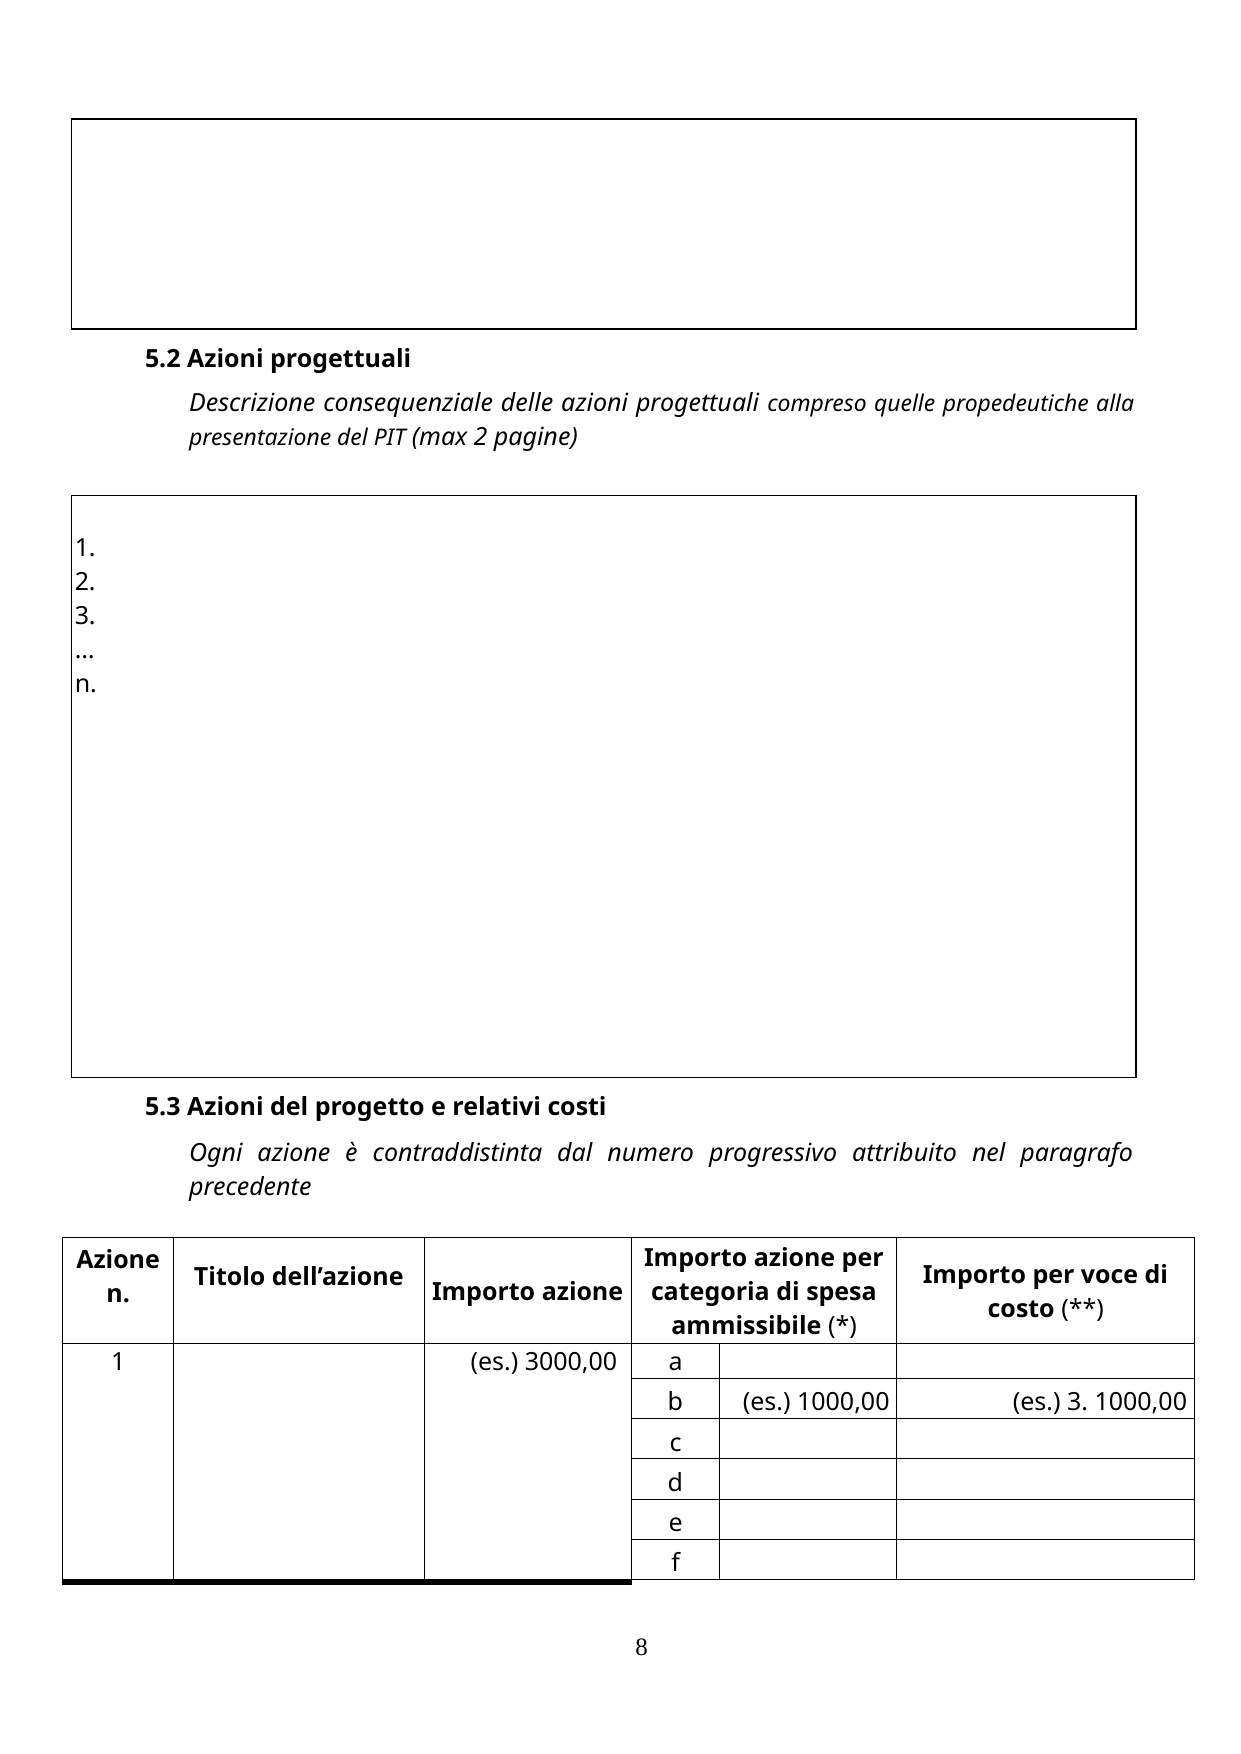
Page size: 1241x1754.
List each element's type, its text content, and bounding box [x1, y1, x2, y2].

table_cell [897, 1500, 1194, 1539]
table_cell f [632, 1540, 719, 1579]
text … [72, 628, 1135, 662]
subtitle Descrizione consequenziale delle azioni progettuali compreso quelle propedeutiche alla presentazione del PIT (max 2 pagine) [189, 385, 1137, 453]
table_cell [720, 1500, 896, 1539]
table_cell [720, 1344, 896, 1378]
text 3. [72, 594, 1135, 628]
table_cell [174, 1344, 424, 1579]
subtitle 5.2 Azioni progettuali [145, 340, 1137, 374]
table_cell e [632, 1500, 719, 1539]
table_cell [720, 1540, 896, 1579]
table_cell (es.) 3. 1000,00 [897, 1379, 1194, 1418]
text n. [72, 662, 1135, 700]
table_cell d [632, 1459, 719, 1498]
table_cell (es.) 3000,00 [425, 1344, 631, 1579]
text Ogni azione è contraddistinta dal numero progressivo attribuito nel paragrafo precedente [189, 1135, 1137, 1203]
table_cell [897, 1344, 1194, 1378]
subtitle 5.3 Azioni del progetto e relativi costi [145, 1088, 1137, 1122]
table_cell c [632, 1419, 719, 1458]
text 2. [72, 560, 1135, 594]
table_cell [897, 1419, 1194, 1458]
table_cell [720, 1459, 896, 1498]
table_header Importo azione per categoria di spesa ammissibile (*) [632, 1238, 896, 1342]
table_cell (es.) 1000,00 [720, 1379, 896, 1418]
text 1. [72, 526, 1135, 560]
table_cell [720, 1419, 896, 1458]
table_cell [897, 1459, 1194, 1498]
table_header Titolo dell’azione [174, 1238, 424, 1342]
table_cell a [632, 1344, 719, 1378]
table_header Importo per voce di costo (**) [897, 1238, 1194, 1342]
table_cell 1 [63, 1344, 173, 1579]
table_cell [897, 1540, 1194, 1579]
table_cell b [632, 1379, 719, 1418]
table_header Importo azione [425, 1238, 631, 1342]
table_header Azione n. [63, 1238, 173, 1342]
